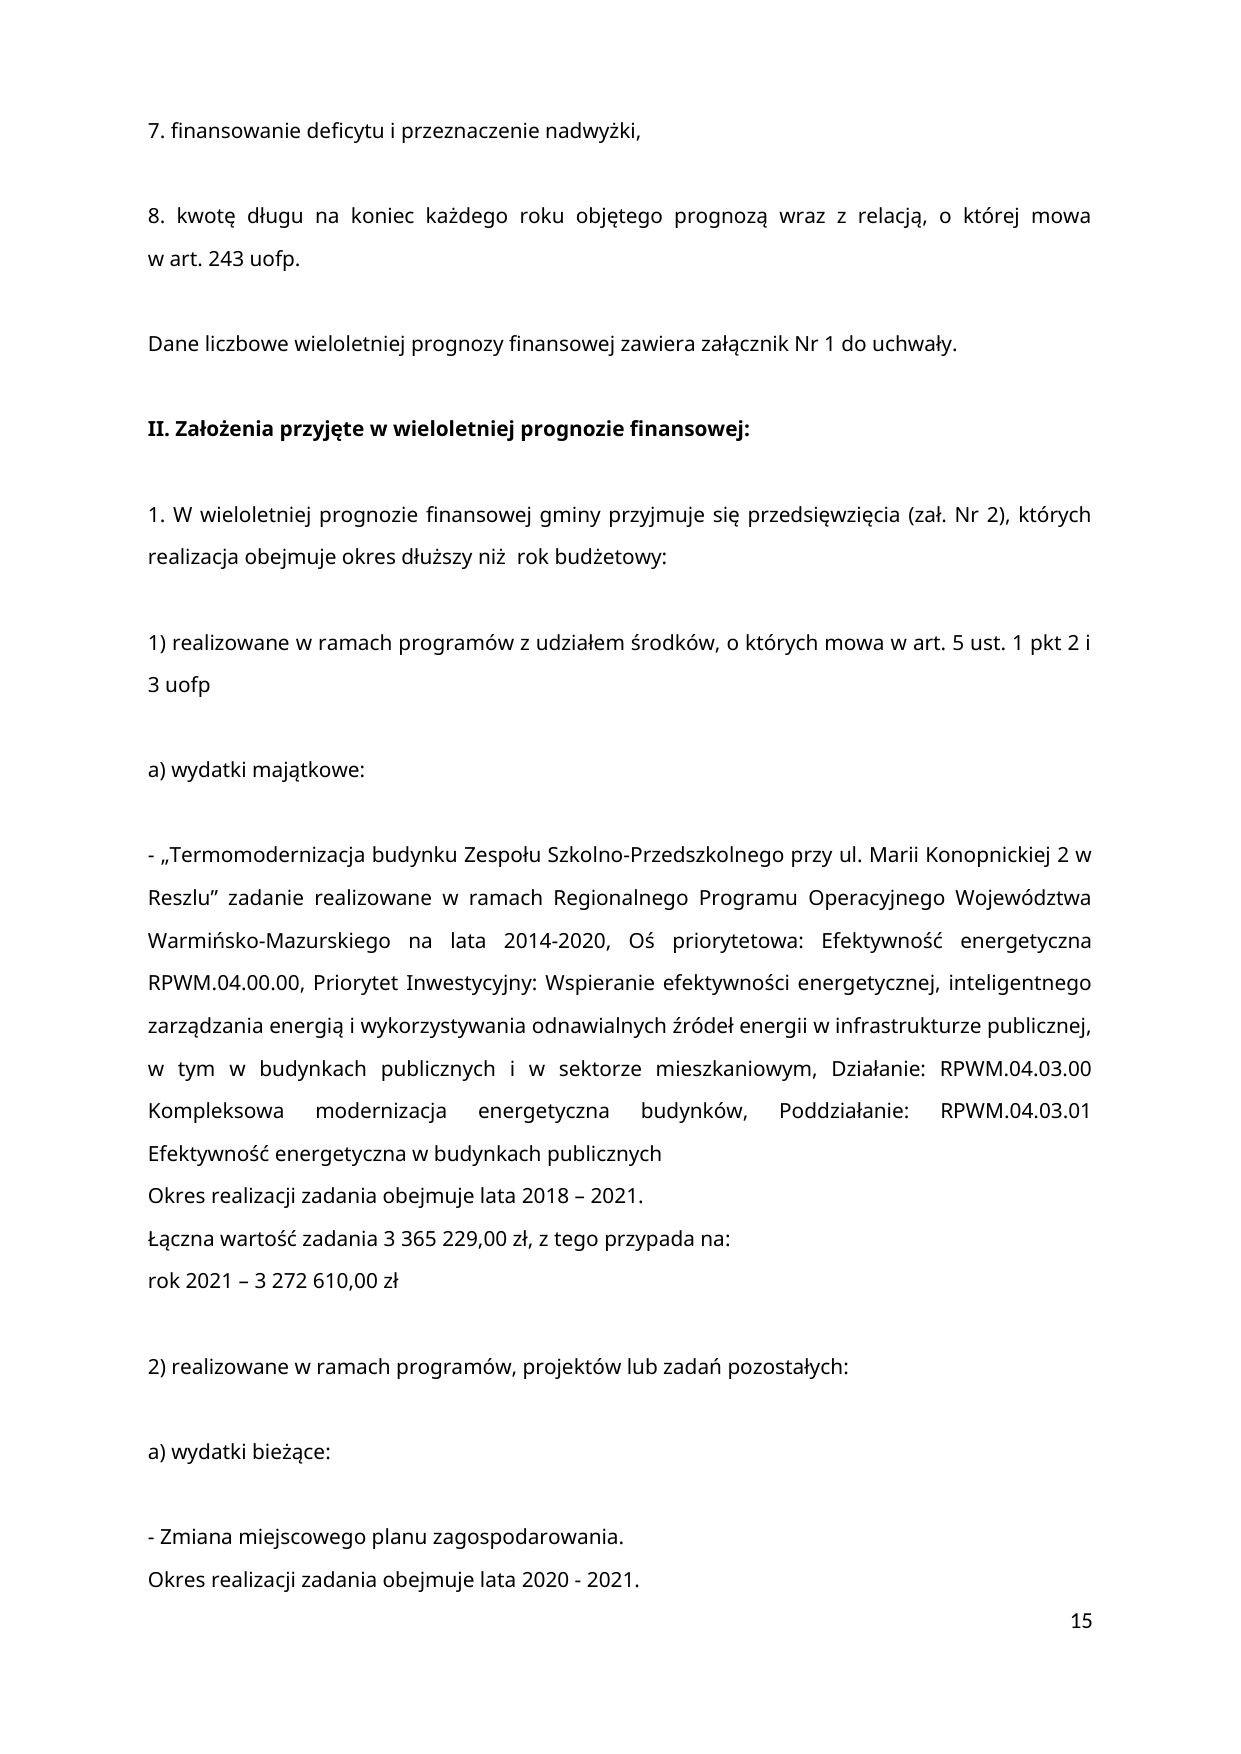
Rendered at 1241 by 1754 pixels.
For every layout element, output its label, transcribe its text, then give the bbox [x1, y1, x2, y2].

text Okres realizacji zadania obejmuje lata 2018 – 2021. [148, 1181, 1093, 1210]
text 1) realizowane w ramach programów z udziałem środków, o których mowa w art. 5 ust. 1 pkt 2 i 3 uofp [148, 628, 1093, 699]
text 7. finansowanie deficytu i przeznaczenie nadwyżki, [148, 116, 1093, 145]
text rok 2021 – 3 272 610,00 zł [148, 1267, 1093, 1295]
text Dane liczbowe wieloletniej prognozy finansowej zawiera załącznik Nr 1 do uchwały. [148, 329, 1093, 358]
text Łączna wartość zadania 3 365 229,00 zł, z tego przypada na: [148, 1224, 1093, 1252]
text II. Założenia przyjęte w wieloletniej prognozie finansowej: [148, 414, 1093, 443]
text - Zmiana miejscowego planu zagospodarowania. [148, 1522, 1093, 1551]
text 1. W wieloletniej prognozie finansowej gminy przyjmuje się przedsięwzięcia (zał. Nr 2), których realizacja obejmuje okres dłuższy niż rok budżetowy: [148, 500, 1093, 571]
text Okres realizacji zadania obejmuje lata 2020 - 2021. [148, 1565, 1093, 1593]
text 2) realizowane w ramach programów, projektów lub zadań pozostałych: [148, 1352, 1093, 1380]
text 8. kwotę długu na koniec każdego roku objętego prognozą wraz z relacją, o której mowa w art. 243 uofp. [148, 202, 1093, 273]
text - „Termomodernizacja budynku Zespołu Szkolno-Przedszkolnego przy ul. Marii Konopnickiej 2 w Reszlu” zadanie realizowane w ramach Regionalnego Programu Operacyjnego Województwa Warmińsko-Mazurskiego na lata 2014-2020, Oś priorytetowa: Efektywność energetyczna RPWM.04.00.00, Priorytet Inwestycyjny: Wspieranie efektywności energetycznej, inteligentnego zarządzania energią i wykorzystywania odnawialnych źródeł energii w infrastrukturze publicznej, w tym w budynkach publicznych i w sektorze mieszkaniowym, Działanie: RPWM.04.03.00 Kompleksowa modernizacja energetyczna budynków, Poddziałanie: RPWM.04.03.01 Efektywność energetyczna w budynkach publicznych [148, 841, 1093, 1167]
text a) wydatki majątkowe: [148, 755, 1093, 784]
text a) wydatki bieżące: [148, 1437, 1093, 1466]
